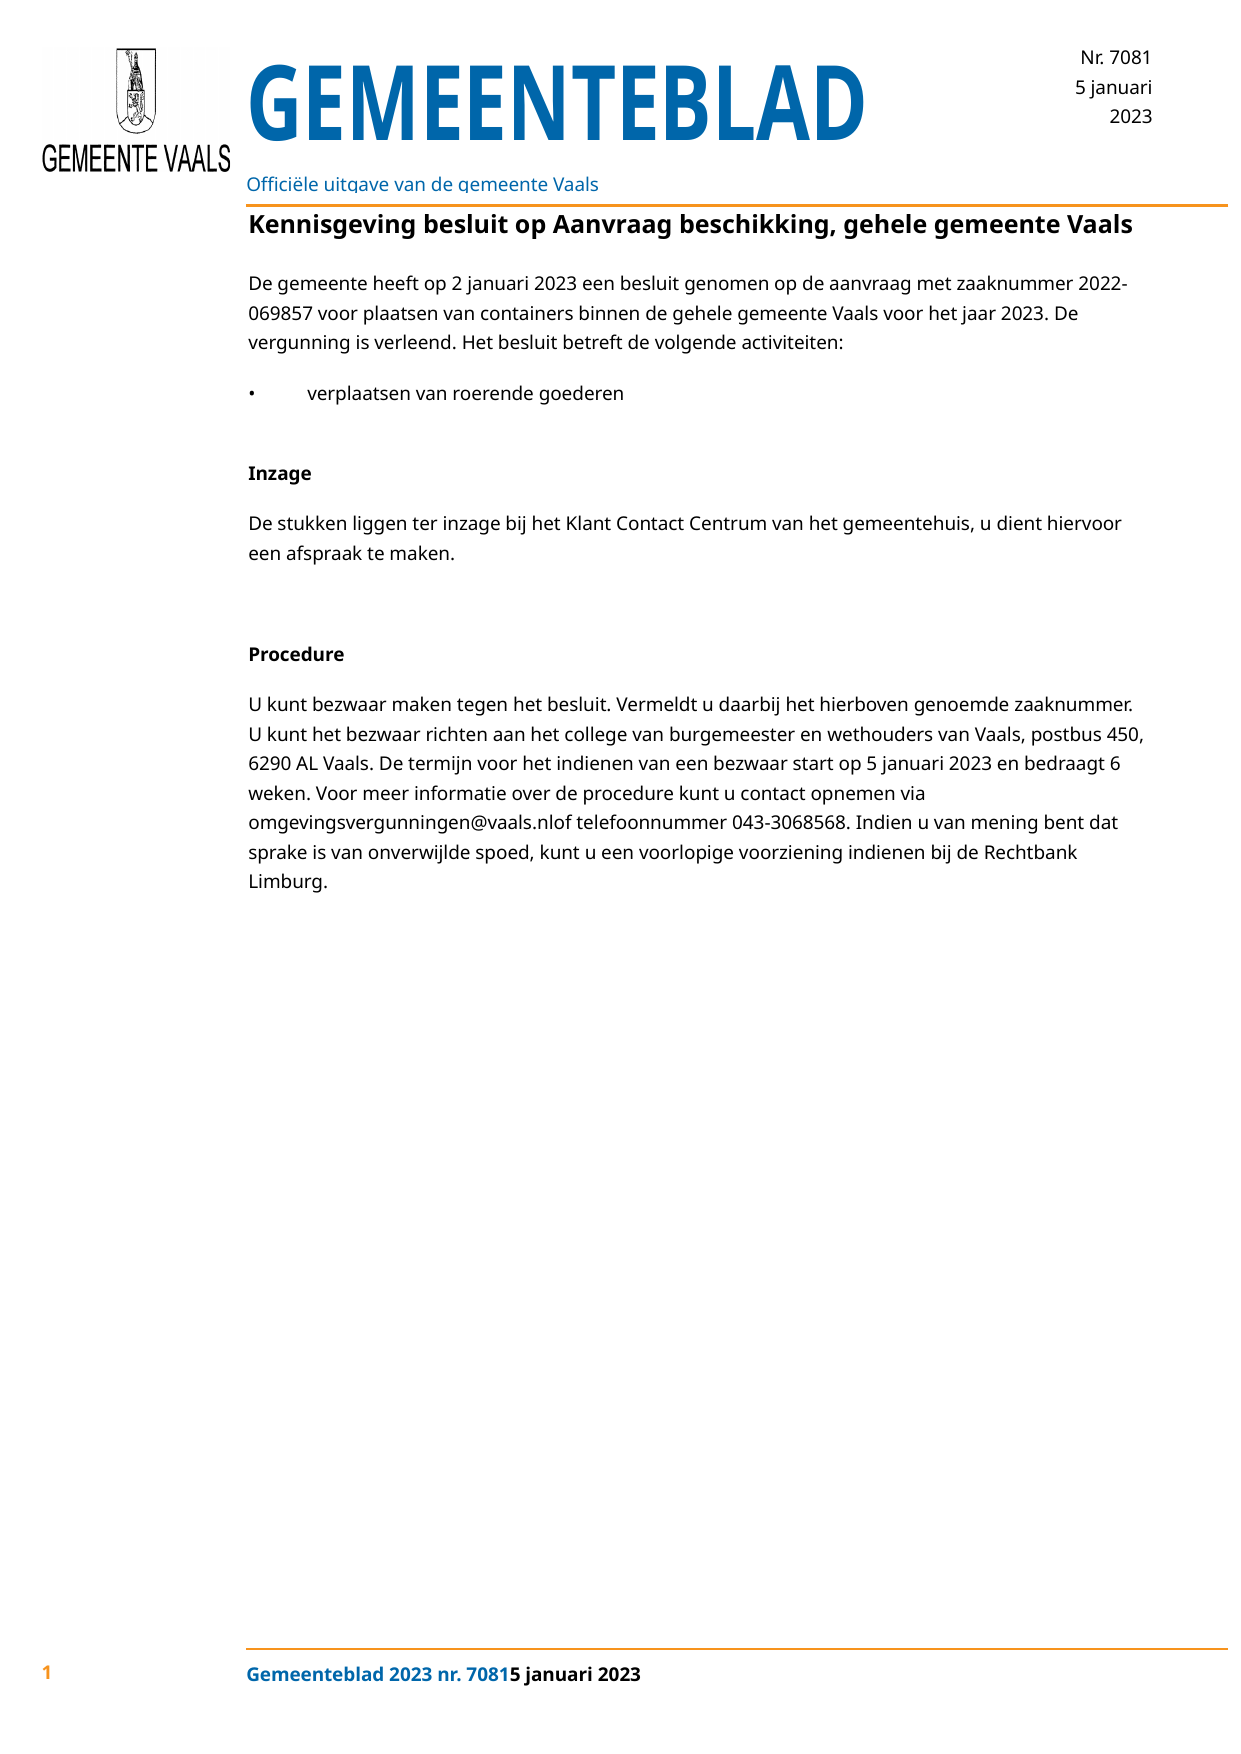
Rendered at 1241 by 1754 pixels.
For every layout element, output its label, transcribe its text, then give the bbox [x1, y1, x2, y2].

text Inzage [248, 460, 1152, 486]
text Kennisgeving besluit op Aanvraag beschikking, gehele gemeente Vaals [248, 207, 1152, 241]
text De stukken liggen ter inzage bij het Klant Contact Centrum van het gemeentehuis, u dient hiervoor een afspraak te maken. [248, 510, 1152, 566]
text Procedure [248, 641, 1152, 666]
list verplaatsen van roerende goederen [248, 380, 1152, 406]
text De gemeente heeft op 2 januari 2023 een besluit genomen op de aanvraag met zaaknummer 2022-069857 voor plaatsen van containers binnen de gehele gemeente Vaals voor het jaar 2023. De vergunning is verleend. Het besluit betreft de volgende activiteiten: [248, 270, 1152, 355]
text U kunt bezwaar maken tegen het besluit. Vermeldt u daarbij het hierboven genoemde zaaknummer. U kunt het bezwaar richten aan het college van burgemeester en wethouders van Vaals, postbus 450, 6290 AL Vaals. De termijn voor het indienen van een bezwaar start op 5 januari 2023 en bedraagt 6 weken. Voor meer informatie over de procedure kunt u contact opnemen via omgevingsvergunningen@vaals.nlof telefoonnummer 043-3068568. Indien u van mening bent dat sprake is van onverwijlde spoed, kunt u een voorlopige voorziening indienen bij de Rechtbank Limburg. [248, 691, 1152, 894]
picture [41, 47, 231, 172]
